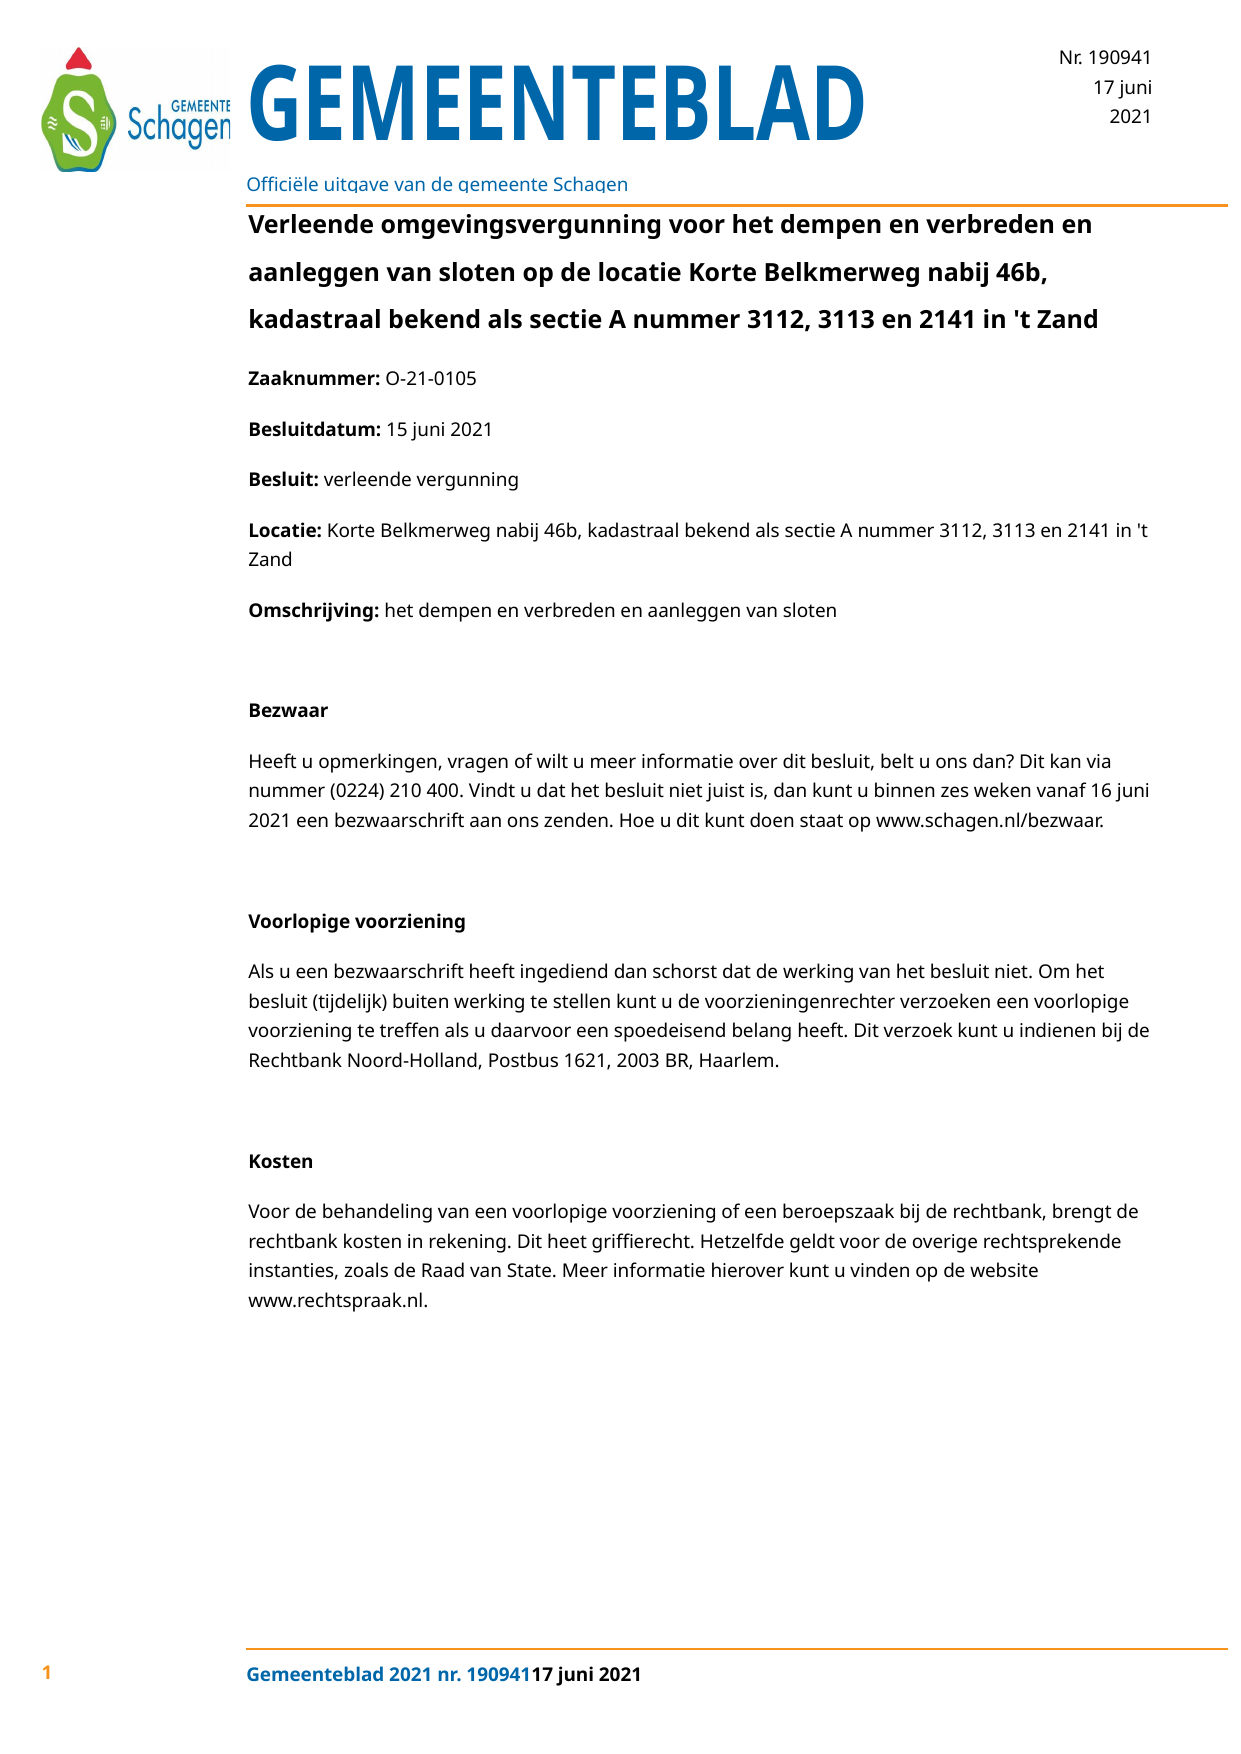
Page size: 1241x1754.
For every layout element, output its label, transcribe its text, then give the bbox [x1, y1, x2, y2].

text Als u een bezwaarschrift heeft ingediend dan schorst dat de werking van het besluit niet. Om het besluit (tijdelijk) buiten werking te stellen kunt u de voorzieningenrechter verzoeken een voorlopige voorziening te treffen als u daarvoor een spoedeisend belang heeft. Dit verzoek kunt u indienen bij de Rechtbank Noord-Holland, Postbus 1621, 2003 BR, Haarlem. [248, 958, 1152, 1073]
text Besluitdatum: 15 juni 2021 [248, 416, 1152, 442]
text Heeft u opmerkingen, vragen of wilt u meer informatie over dit besluit, belt u ons dan? Dit kan via nummer (0224) 210 400. Vindt u dat het besluit niet juist is, dan kunt u binnen zes weken vanaf 16 juni 2021 een bezwaarschrift aan ons zenden. Hoe u dit kunt doen staat op www.schagen.nl/bezwaar. [248, 748, 1152, 833]
text Omschrijving: het dempen en verbreden en aanleggen van sloten [248, 597, 1152, 622]
text Kosten [248, 1148, 1152, 1174]
text Verleende omgevingsvergunning voor het dempen en verbreden en aanleggen van sloten op de locatie Korte Belkmerweg nabij 46b, kadastraal bekend als sectie A nummer 3112, 3113 en 2141 in 't Zand [248, 207, 1152, 336]
text Besluit: verleende vergunning [248, 466, 1152, 492]
text Voorlopige voorziening [248, 908, 1152, 934]
text Voor de behandeling van een voorlopige voorziening of een beroepszaak bij de rechtbank, brengt de rechtbank kosten in rekening. Dit heet griffierecht. Hetzelfde geldt voor de overige rechtsprekende instanties, zoals de Raad van State. Meer informatie hierover kunt u vinden op de website www.rechtspraak.nl. [248, 1198, 1152, 1313]
text Locatie: Korte Belkmerweg nabij 46b, kadastraal bekend als sectie A nummer 3112, 3113 en 2141 in 't Zand [248, 517, 1152, 572]
text Bezwaar [248, 698, 1152, 723]
text Zaaknummer: O-21-0105 [248, 366, 1152, 391]
picture [41, 47, 231, 172]
